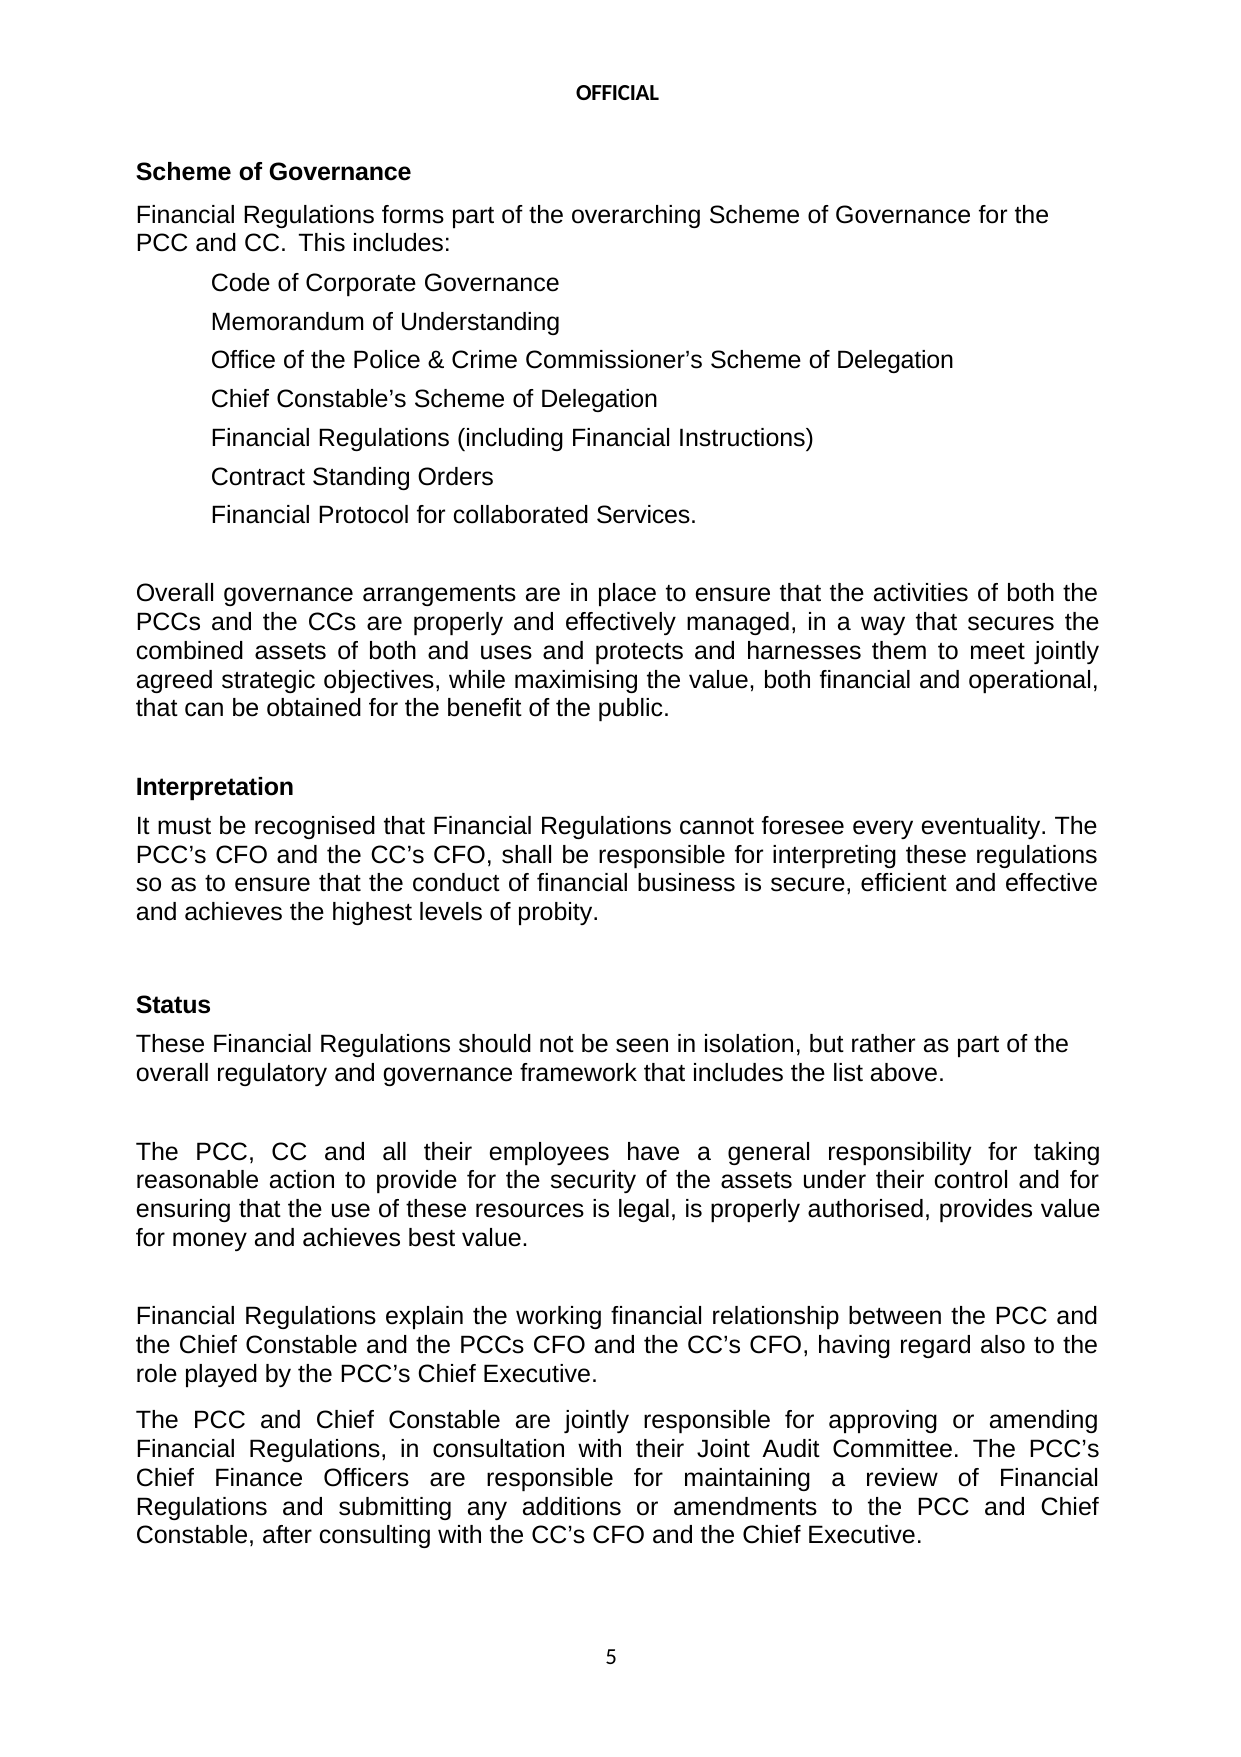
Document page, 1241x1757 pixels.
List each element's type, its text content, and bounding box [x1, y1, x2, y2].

text Overall governance arrangements are in place to ensure that the activities of both the PCCs and the CCs are properly and effectively managed, in a way that secures the combined assets of both and uses and protects and harnesses them to meet jointly agreed strategic objectives, while maximising the value, both financial and operational, that can be obtained for the benefit of the public. [136, 578, 1101, 722]
text It must be recognised that Financial Regulations cannot foresee every eventuality. The PCC’s CFO and the CC’s CFO, shall be responsible for interpreting these regulations so as to ensure that the conduct of financial business is secure, efficient and effective and achieves the highest levels of probity. [136, 811, 1099, 926]
text These Financial Regulations should not be seen in isolation, but rather as part of the overall regulatory and governance framework that includes the list above. [136, 1029, 1100, 1087]
text Office of the Police & Crime Commissioner’s Scheme of Delegation [211, 345, 1167, 374]
text Financial Regulations explain the working financial relationship between the PCC and the Chief Constable and the PCCs CFO and the CC’s CFO, having regard also to the role played by the PCC’s Chief Executive. [136, 1301, 1099, 1387]
text The PCC and Chief Constable are jointly responsible for approving or amending Financial Regulations, in consultation with their Joint Audit Committee. The PCC’s Chief Finance Officers are responsible for maintaining a review of Financial Regulations and submitting any additions or amendments to the PCC and Chief Constable, after consulting with the CC’s CFO and the Chief Executive. [136, 1405, 1100, 1549]
subtitle Status [136, 991, 1167, 1019]
text Chief Constable’s Scheme of Delegation [211, 384, 1167, 413]
subtitle Interpretation [136, 772, 1167, 801]
text Code of Corporate Governance Memorandum of Understanding [211, 268, 561, 335]
text Financial Regulations (including Financial Instructions) Contract Standing Orders [211, 423, 899, 491]
text Financial Regulations forms part of the overarching Scheme of Governance for the PCC and CC. This includes: [136, 201, 1099, 257]
text Financial Protocol for collaborated Services. [211, 501, 1167, 529]
subtitle Scheme of Governance [136, 157, 1167, 186]
text The PCC, CC and all their employees have a general responsibility for taking reasonable action to provide for the security of the assets under their control and for ensuring that the use of these resources is legal, is properly authorised, provides value for money and achieves best value. [136, 1137, 1101, 1252]
